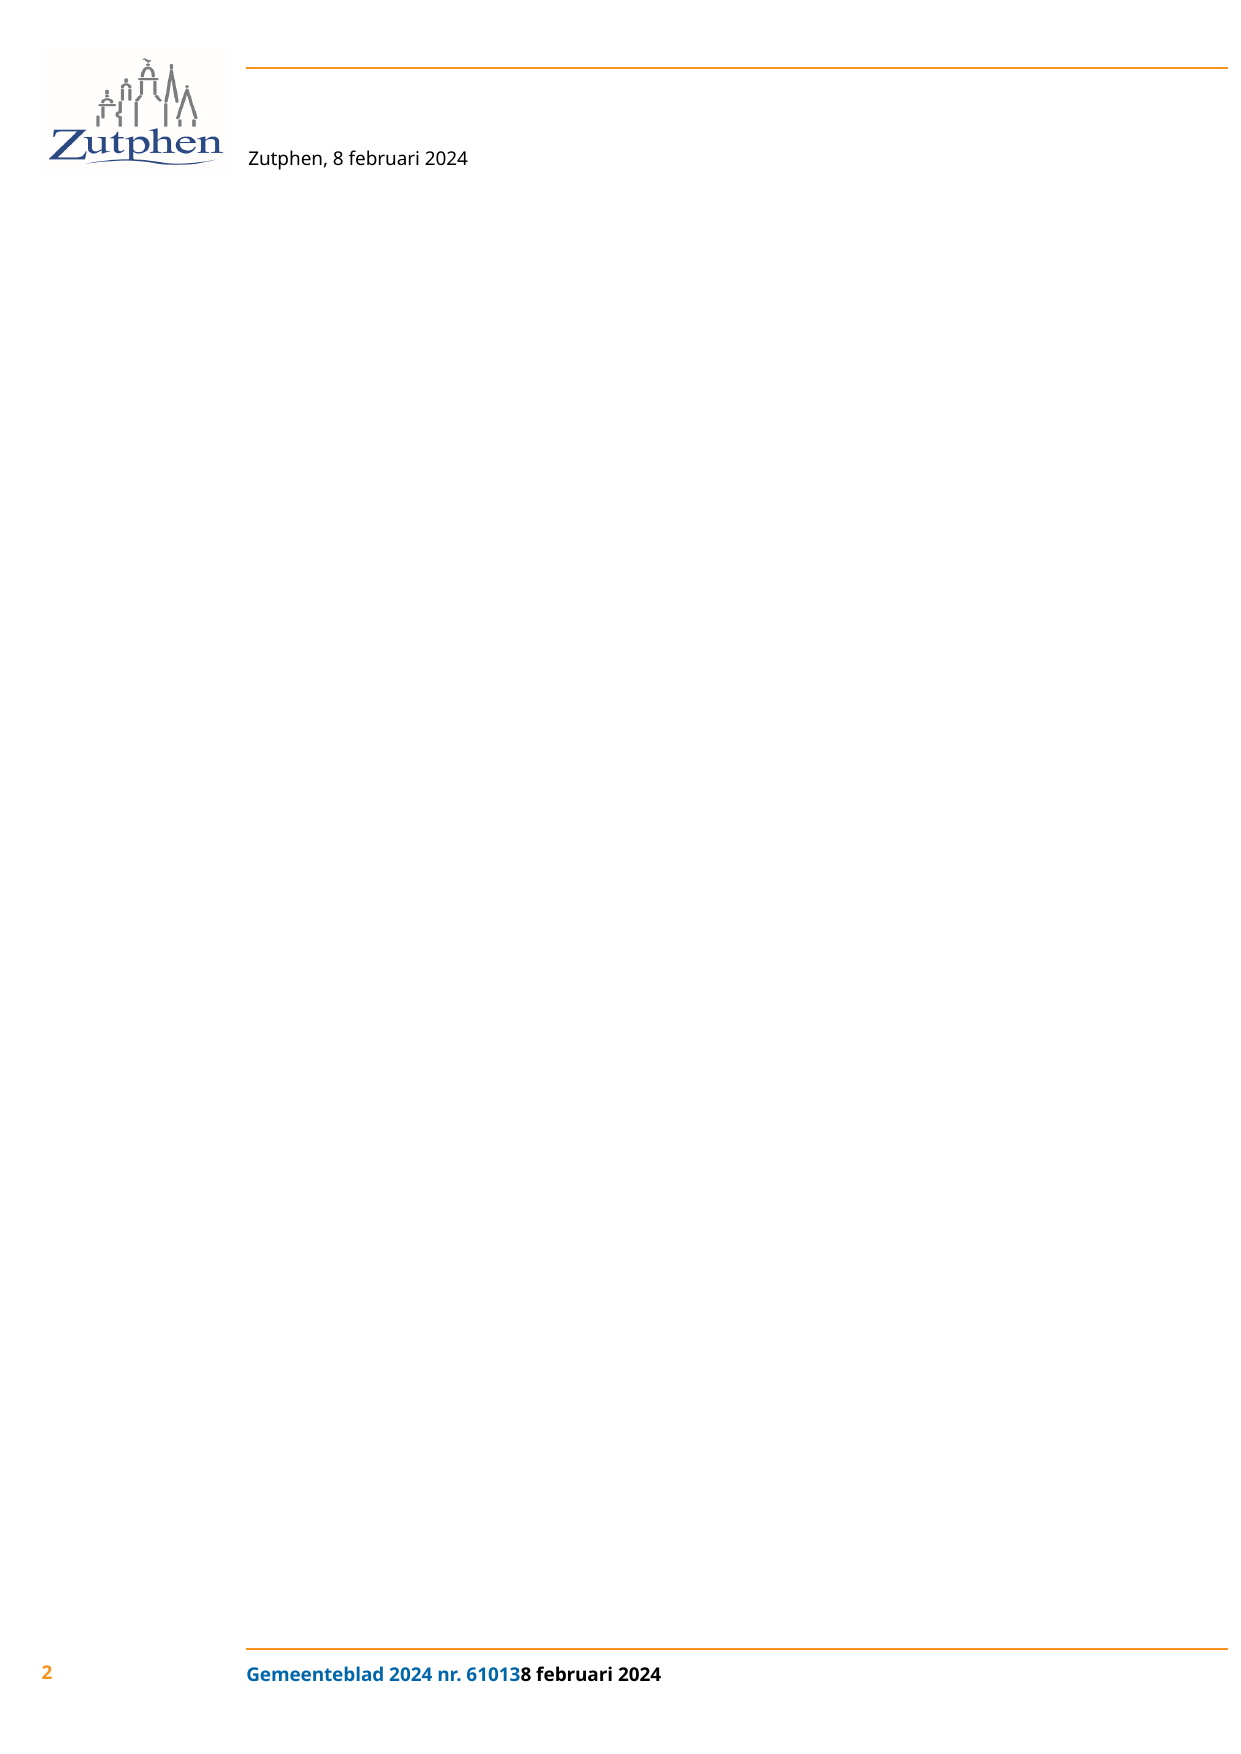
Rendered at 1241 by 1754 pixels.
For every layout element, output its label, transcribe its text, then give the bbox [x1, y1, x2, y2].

text Zutphen, 8 februari 2024 [248, 145, 1152, 171]
picture [41, 47, 231, 172]
